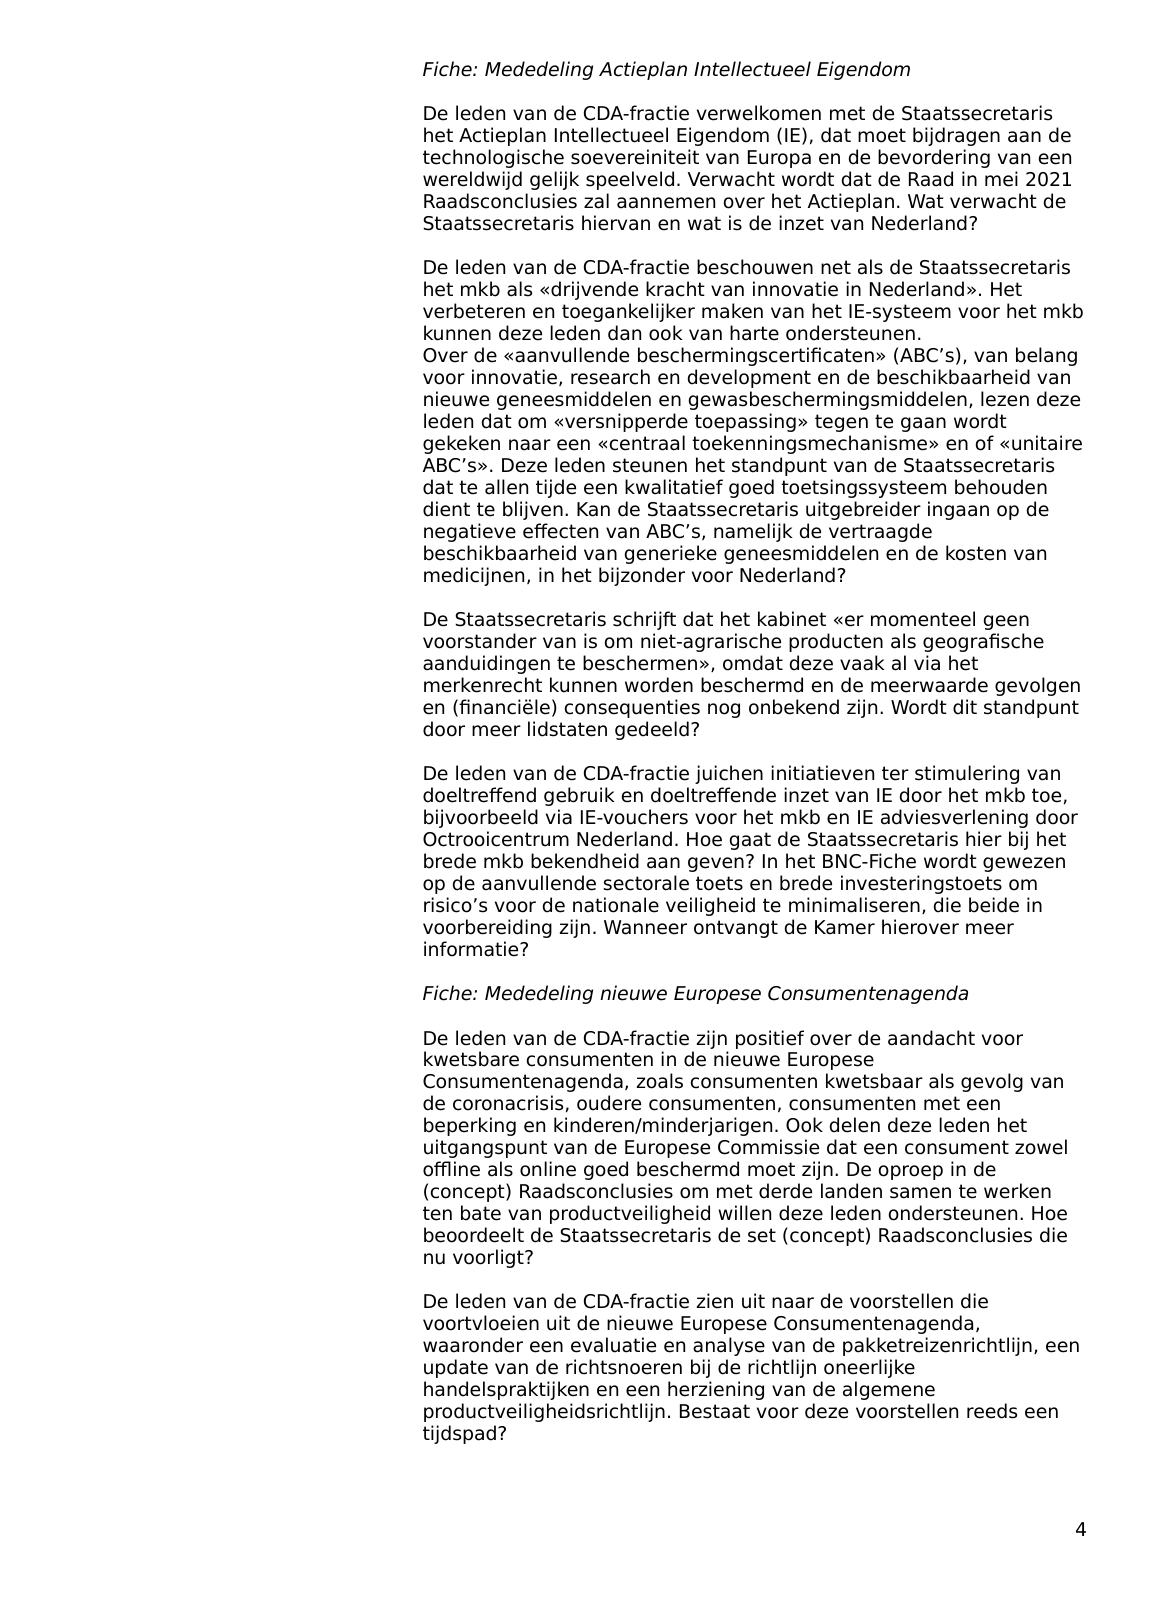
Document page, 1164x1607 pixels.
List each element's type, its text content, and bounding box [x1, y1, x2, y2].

subtitle Fiche: Mededeling Actieplan Intellectueel Eigendom [422, 59, 1087, 81]
text De leden van de CDA-fractie zien uit naar de voorstellen die voortvloeien uit de nieuwe Europese Consumentenagenda, waaronder een evaluatie en analyse van de pakketreizenrichtlijn, een update van de richtsnoeren bij de richtlijn oneerlijke handelspraktijken en een herziening van de algemene productveiligheidsrichtlijn. Bestaat voor deze voorstellen reeds een tijdspad? [422, 1291, 1087, 1445]
text Over de «aanvullende beschermingscertificaten» (ABC’s), van belang voor innovatie, research en development en de beschikbaarheid van nieuwe geneesmiddelen en gewasbeschermingsmiddelen, lezen deze leden dat om «versnipperde toepassing» tegen te gaan wordt gekeken naar een «centraal toekenningsmechanisme» en of «unitaire ABC’s». Deze leden steunen het standpunt van de Staatssecretaris dat te allen tijde een kwalitatief goed toetsingssysteem behouden dient te blijven. Kan de Staatssecretaris uitgebreider ingaan op de negatieve effecten van ABC’s, namelijk de vertraagde beschikbaarheid van generieke geneesmiddelen en de kosten van medicijnen, in het bijzonder voor Nederland? [422, 345, 1087, 587]
text De Staatssecretaris schrijft dat het kabinet «er momenteel geen voorstander van is om niet-agrarische producten als geografische aanduidingen te beschermen», omdat deze vaak al via het merkenrecht kunnen worden beschermd en de meerwaarde gevolgen en (financiële) consequenties nog onbekend zijn. Wordt dit standpunt door meer lidstaten gedeeld? [422, 609, 1087, 741]
text De leden van de CDA-fractie beschouwen net als de Staatssecretaris het mkb als «drijvende kracht van innovatie in Nederland». Het verbeteren en toegankelijker maken van het IE-systeem voor het mkb kunnen deze leden dan ook van harte ondersteunen. [422, 257, 1087, 345]
subtitle Fiche: Mededeling nieuwe Europese Consumentenagenda [422, 983, 1087, 1005]
text De leden van de CDA-fractie verwelkomen met de Staatssecretaris het Actieplan Intellectueel Eigendom (IE), dat moet bijdragen aan de technologische soevereiniteit van Europa en de bevordering van een wereldwijd gelijk speelveld. Verwacht wordt dat de Raad in mei 2021 Raadsconclusies zal aannemen over het Actieplan. Wat verwacht de Staatssecretaris hiervan en wat is de inzet van Nederland? [422, 103, 1087, 235]
text De leden van de CDA-fractie zijn positief over de aandacht voor kwetsbare consumenten in de nieuwe Europese Consumentenagenda, zoals consumenten kwetsbaar als gevolg van de coronacrisis, oudere consumenten, consumenten met een beperking en kinderen/minderjarigen. Ook delen deze leden het uitgangspunt van de Europese Commissie dat een consument zowel offline als online goed beschermd moet zijn. De oproep in de (concept) Raadsconclusies om met derde landen samen te werken ten bate van productveiligheid willen deze leden ondersteunen. Hoe beoordeelt de Staatssecretaris de set (concept) Raadsconclusies die nu voorligt? [422, 1027, 1087, 1269]
text De leden van de CDA-fractie juichen initiatieven ter stimulering van doeltreffend gebruik en doeltreffende inzet van IE door het mkb toe, bijvoorbeeld via IE-vouchers voor het mkb en IE adviesverlening door Octrooicentrum Nederland. Hoe gaat de Staatssecretaris hier bij het brede mkb bekendheid aan geven? In het BNC-Fiche wordt gewezen op de aanvullende sectorale toets en brede investeringstoets om risico’s voor de nationale veiligheid te minimaliseren, die beide in voorbereiding zijn. Wanneer ontvangt de Kamer hierover meer informatie? [422, 763, 1087, 961]
